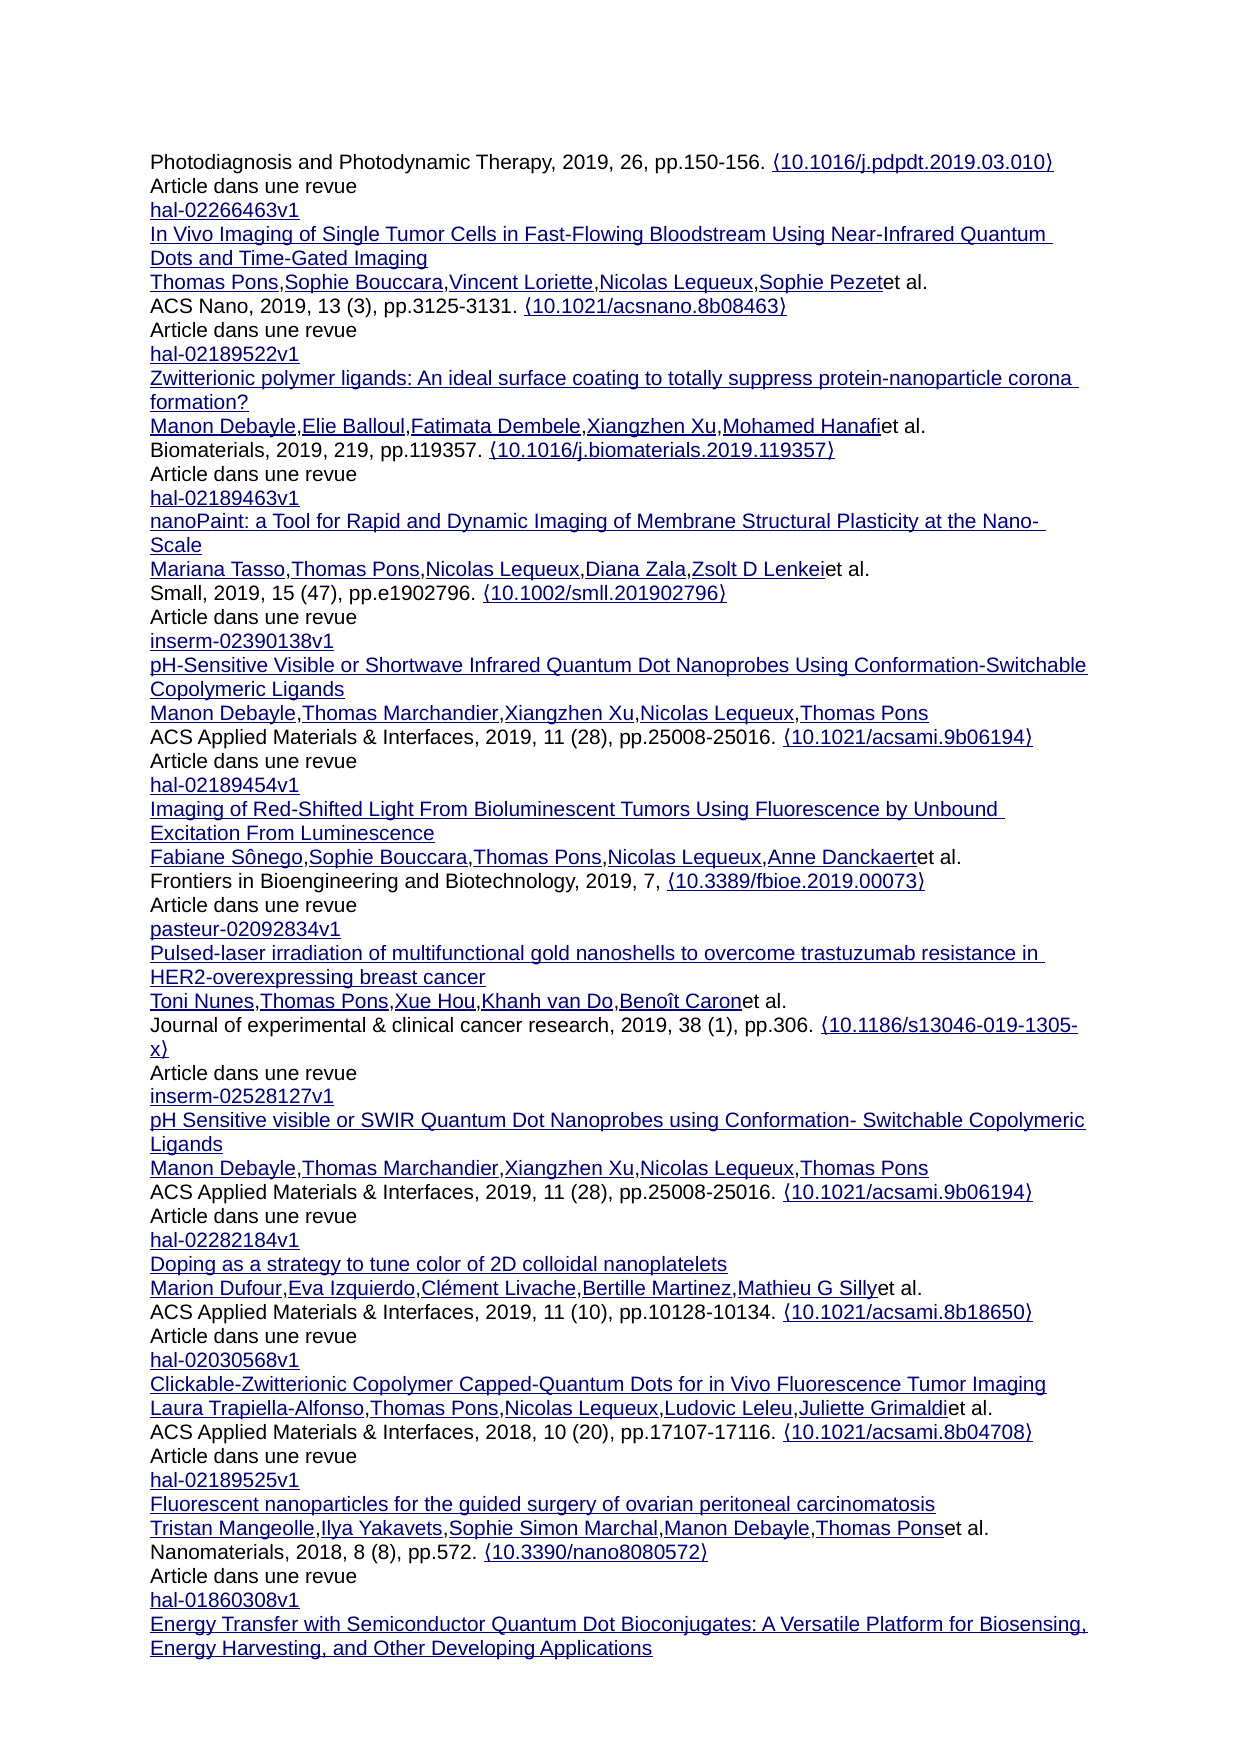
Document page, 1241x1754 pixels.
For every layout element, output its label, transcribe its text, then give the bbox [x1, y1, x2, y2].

table_cell Energy Transfer with Semiconductor Quantum Dot Bioconjugates: A Versatile Platform for Biosensing, Energy Harvesting, and Other Developing Applications [150, 1611, 1090, 1659]
table_cell Clickable-Zwitterionic Copolymer Capped-Quantum Dots for in Vivo Fluorescence Tumor Imaging Laura Trapiella-Alfonso,Thomas Pons,Nicolas Lequeux,Ludovic Leleu,Juliette Grimaldiet al. ACS Applied Materials & Interfaces, 2018, 10 (20), pp.17107-17116. ⟨10.1021/acsami.8b04708⟩ Article dans une revue hal-02189525v1 [150, 1372, 1090, 1492]
table_cell Imaging of Red-Shifted Light From Bioluminescent Tumors Using Fluorescence by Unbound Excitation From Luminescence Fabiane Sônego,Sophie Bouccara,Thomas Pons,Nicolas Lequeux,Anne Danckaertet al. Frontiers in Bioengineering and Biotechnology, 2019, 7, ⟨10.3389/fbioe.2019.00073⟩ Article dans une revue pasteur-02092834v1 [150, 797, 1090, 941]
table_cell Doping as a strategy to tune color of 2D colloidal nanoplatelets Marion Dufour,Eva Izquierdo,Clément Livache,Bertille Martinez,Mathieu G Sillyet al. ACS Applied Materials & Interfaces, 2019, 11 (10), pp.10128-10134. ⟨10.1021/acsami.8b18650⟩ Article dans une revue hal-02030568v1 [150, 1252, 1090, 1372]
table_cell nanoPaint: a Tool for Rapid and Dynamic Imaging of Membrane Structural Plasticity at the Nano- Scale Mariana Tasso,Thomas Pons,Nicolas Lequeux,Diana Zala,Zsolt D Lenkeiet al. Small, 2019, 15 (47), pp.e1902796. ⟨10.1002/smll.201902796⟩ Article dans une revue inserm-02390138v1 [150, 509, 1090, 653]
table_cell pH Sensitive visible or SWIR Quantum Dot Nanoprobes using Conformation- Switchable Copolymeric Ligands Manon Debayle,Thomas Marchandier,Xiangzhen Xu,Nicolas Lequeux,Thomas Pons ACS Applied Materials & Interfaces, 2019, 11 (28), pp.25008-25016. ⟨10.1021/acsami.9b06194⟩ Article dans une revue hal-02282184v1 [150, 1108, 1090, 1252]
table_cell In Vivo Imaging of Single Tumor Cells in Fast-Flowing Bloodstream Using Near-Infrared Quantum Dots and Time-Gated Imaging Thomas Pons,Sophie Bouccara,Vincent Loriette,Nicolas Lequeux,Sophie Pezetet al. ACS Nano, 2019, 13 (3), pp.3125-3131. ⟨10.1021/acsnano.8b08463⟩ Article dans une revue hal-02189522v1 [150, 222, 1090, 366]
table_cell Zwitterionic polymer ligands: An ideal surface coating to totally suppress protein-nanoparticle corona formation? Manon Debayle,Elie Balloul,Fatimata Dembele,Xiangzhen Xu,Mohamed Hanafiet al. Biomaterials, 2019, 219, pp.119357. ⟨10.1016/j.biomaterials.2019.119357⟩ Article dans une revue hal-02189463v1 [150, 366, 1090, 509]
table_cell Pulsed-laser irradiation of multifunctional gold nanoshells to overcome trastuzumab resistance in HER2-overexpressing breast cancer Toni Nunes,Thomas Pons,Xue Hou,Khanh van Do,Benoît Caronet al. Journal of experimental & clinical cancer research, 2019, 38 (1), pp.306. ⟨10.1186/s13046-019-1305-x⟩ Article dans une revue inserm-02528127v1 [150, 941, 1090, 1108]
table_cell Fluorescent nanoparticles for the guided surgery of ovarian peritoneal carcinomatosis Tristan Mangeolle,Ilya Yakavets,Sophie Simon Marchal,Manon Debayle,Thomas Ponset al. Nanomaterials, 2018, 8 (8), pp.572. ⟨10.3390/nano8080572⟩ Article dans une revue hal-01860308v1 [150, 1492, 1090, 1611]
table_cell Photodiagnosis and Photodynamic Therapy, 2019, 26, pp.150-156. ⟨10.1016/j.pdpdt.2019.03.010⟩ Article dans une revue hal-02266463v1 [150, 150, 1090, 222]
table_cell pH-Sensitive Visible or Shortwave Infrared Quantum Dot Nanoprobes Using Conformation-Switchable Copolymeric Ligands Manon Debayle,Thomas Marchandier,Xiangzhen Xu,Nicolas Lequeux,Thomas Pons ACS Applied Materials & Interfaces, 2019, 11 (28), pp.25008-25016. ⟨10.1021/acsami.9b06194⟩ Article dans une revue hal-02189454v1 [150, 653, 1090, 797]
